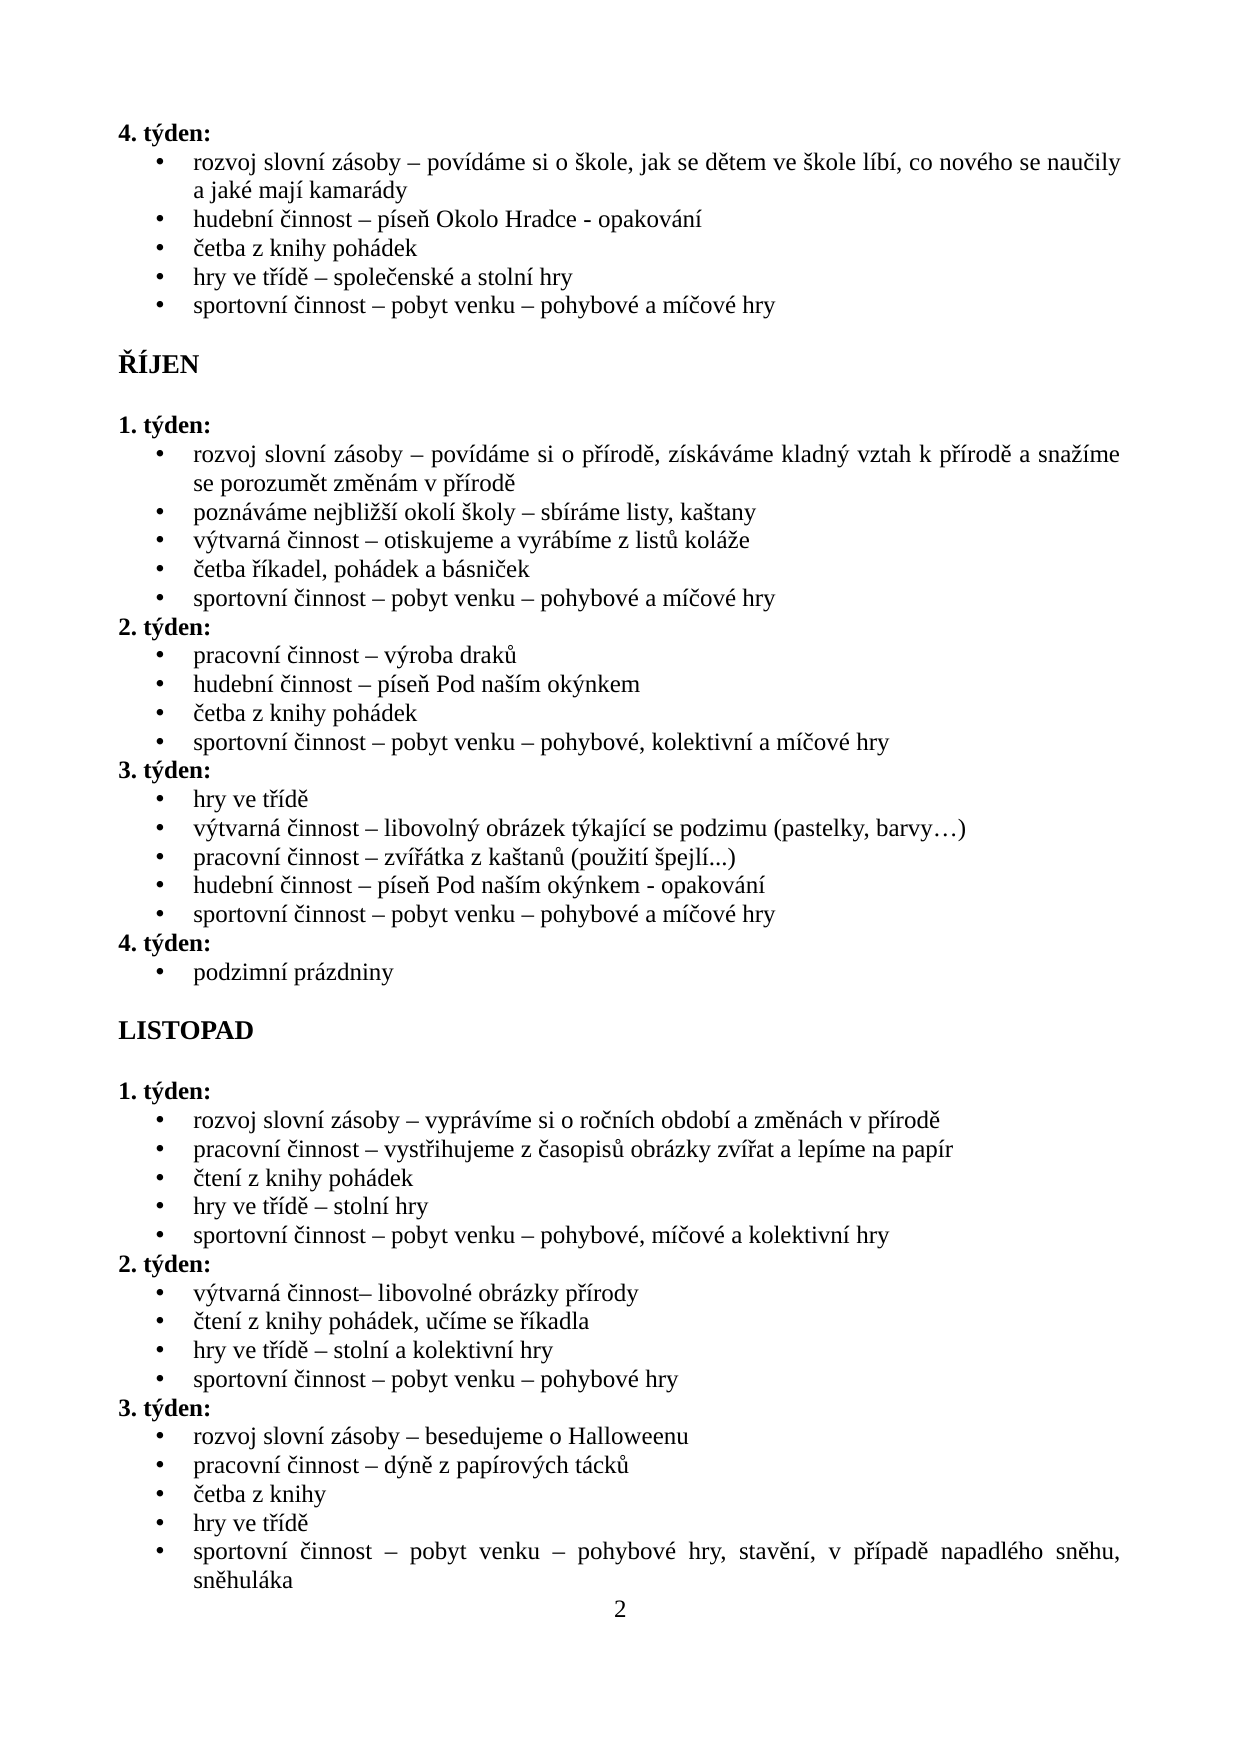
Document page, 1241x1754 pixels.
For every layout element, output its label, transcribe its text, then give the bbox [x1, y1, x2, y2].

list sportovní činnost – pobyt venku – pohybové, míčové a kolektivní hry [156, 1220, 1122, 1249]
text 1. týden: [118, 410, 1122, 439]
list sportovní činnost – pobyt venku – pohybové a míčové hry [156, 583, 1122, 612]
list sportovní činnost – pobyt venku – pohybové a míčové hry [156, 899, 1122, 928]
text 2 [118, 1594, 1122, 1623]
text 2. týden: [118, 612, 1122, 640]
list hudební činnost – píseň Pod naším okýnkem - opakování [156, 870, 1122, 899]
list četba z knihy pohádek [156, 698, 1122, 727]
list rozvoj slovní zásoby – vyprávíme si o ročních období a změnách v přírodě [156, 1105, 1122, 1134]
list sportovní činnost – pobyt venku – pohybové hry [156, 1364, 1122, 1393]
list rozvoj slovní zásoby – besedujeme o Halloweenu [156, 1421, 1122, 1450]
list pracovní činnost – zvířátka z kaštanů (použití špejlí...) [156, 842, 1122, 870]
list čtení z knihy pohádek, učíme se říkadla [156, 1306, 1122, 1335]
text 4. týden: [118, 118, 1122, 147]
text 1. týden: [118, 1076, 1122, 1105]
list hry ve třídě – stolní hry [156, 1191, 1122, 1220]
list hry ve třídě [156, 784, 1122, 813]
list hry ve třídě – společenské a stolní hry [156, 262, 1122, 291]
text ŘÍJEN [118, 348, 1122, 379]
list výtvarná činnost – libovolný obrázek týkající se podzimu (pastelky, barvy…) [156, 813, 1122, 842]
list četba z knihy pohádek [156, 233, 1122, 262]
list výtvarná činnost– libovolné obrázky přírody [156, 1278, 1122, 1306]
list hudební činnost – píseň Okolo Hradce - opakování [156, 204, 1122, 233]
text 3. týden: [118, 755, 1122, 784]
list četba z knihy [156, 1479, 1122, 1508]
list pracovní činnost – vystřihujeme z časopisů obrázky zvířat a lepíme na papír [156, 1134, 1122, 1163]
list sportovní činnost – pobyt venku – pohybové hry, stavění, v případě napadlého sněhu, sněhuláka [156, 1536, 1122, 1594]
list poznáváme nejbližší okolí školy – sbíráme listy, kaštany [156, 497, 1122, 525]
text 2. týden: [118, 1249, 1122, 1278]
text 4. týden: [118, 928, 1122, 957]
list pracovní činnost – dýně z papírových tácků [156, 1450, 1122, 1479]
list pracovní činnost – výroba draků [156, 640, 1122, 669]
list hry ve třídě – stolní a kolektivní hry [156, 1335, 1122, 1364]
list rozvoj slovní zásoby – povídáme si o škole, jak se dětem ve škole líbí, co nového se naučily a jaké mají kamarády [156, 147, 1122, 204]
list sportovní činnost – pobyt venku – pohybové a míčové hry [156, 291, 1122, 319]
list výtvarná činnost – otiskujeme a vyrábíme z listů koláže [156, 525, 1122, 554]
list podzimní prázdniny [156, 957, 1122, 985]
list hry ve třídě [156, 1508, 1122, 1536]
list hudební činnost – píseň Pod naším okýnkem [156, 669, 1122, 698]
list rozvoj slovní zásoby – povídáme si o přírodě, získáváme kladný vztah k přírodě a snažíme se porozumět změnám v přírodě [156, 439, 1122, 497]
text LISTOPAD [118, 1014, 1122, 1045]
list čtení z knihy pohádek [156, 1163, 1122, 1191]
list sportovní činnost – pobyt venku – pohybové, kolektivní a míčové hry [156, 727, 1122, 755]
list četba říkadel, pohádek a básniček [156, 554, 1122, 583]
text 3. týden: [118, 1393, 1122, 1421]
